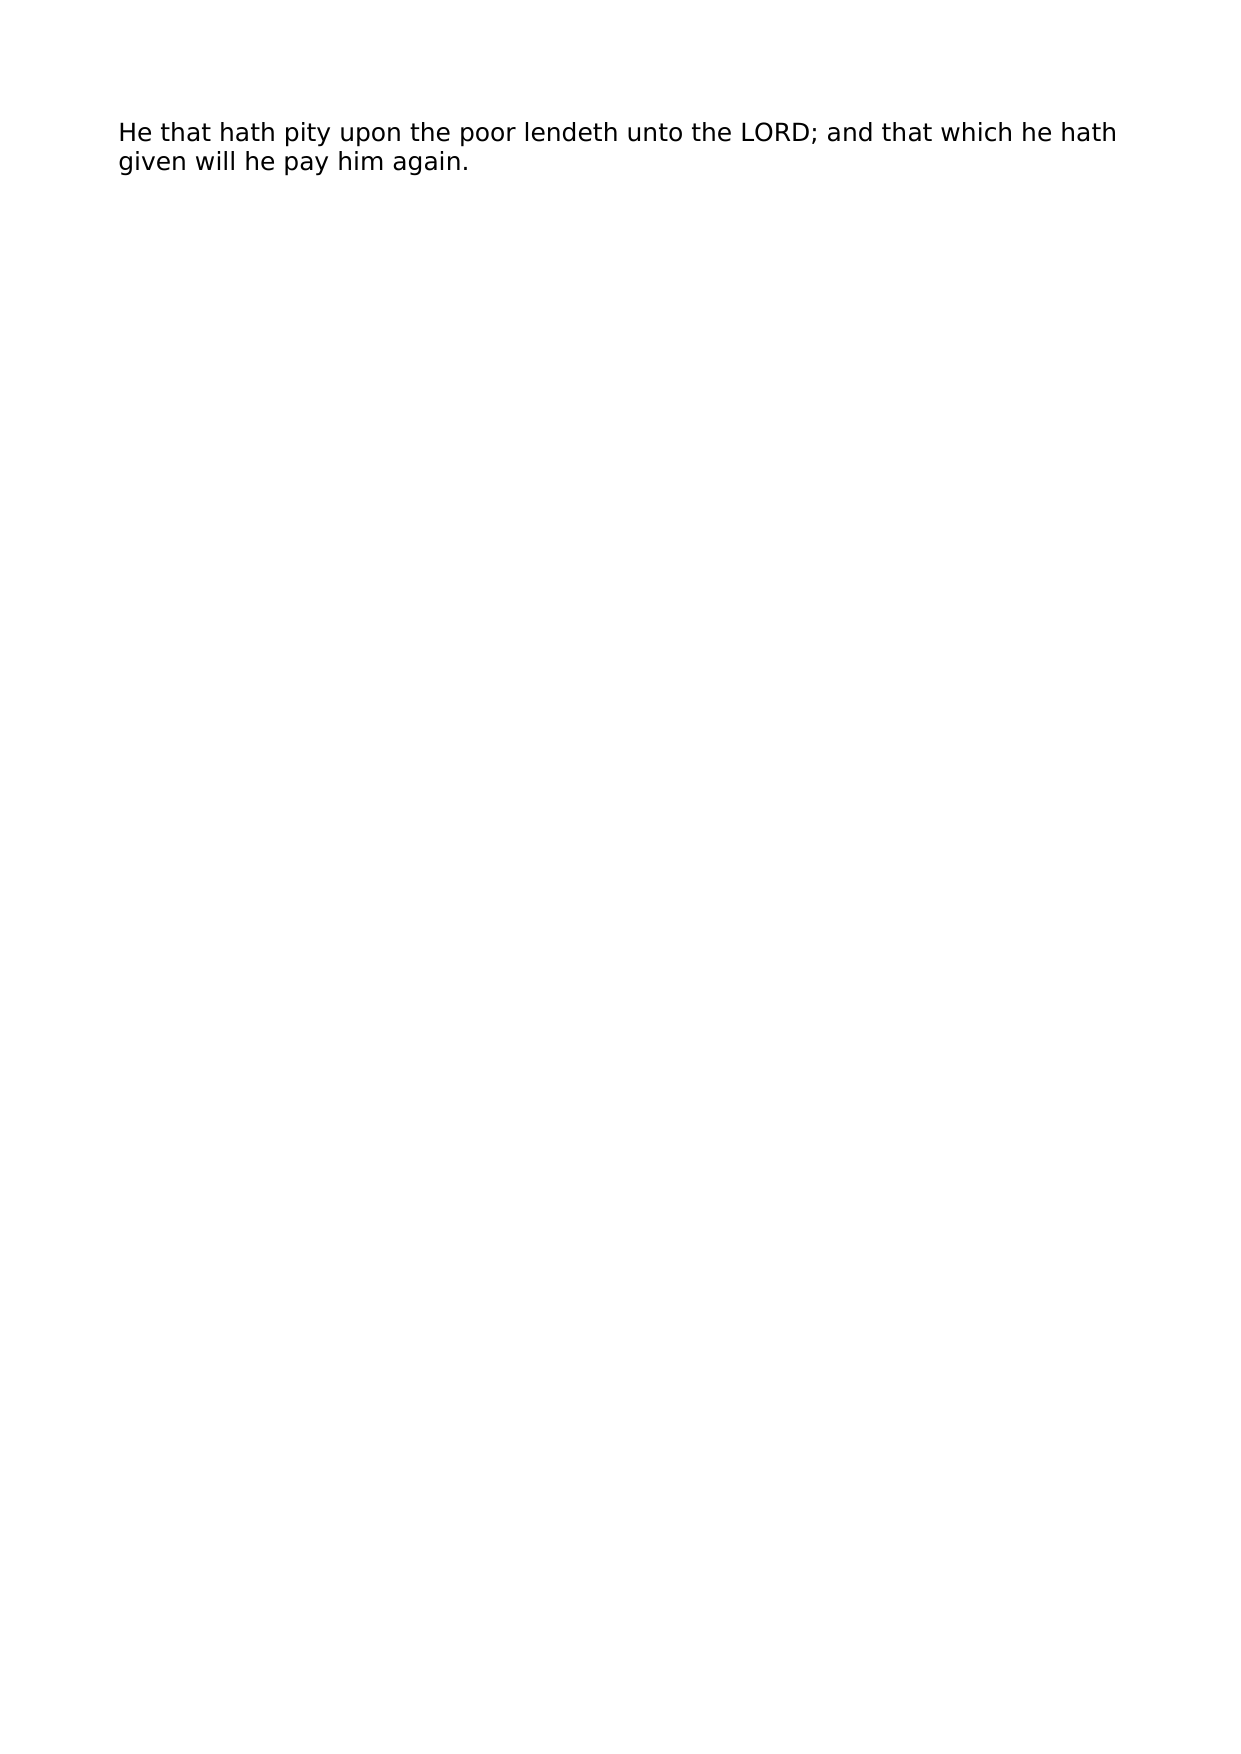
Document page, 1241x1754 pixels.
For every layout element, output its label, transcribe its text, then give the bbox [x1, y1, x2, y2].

text He that hath pity upon the poor lendeth unto the LORD; and that which he hath given will he pay him again. [118, 118, 1122, 176]
